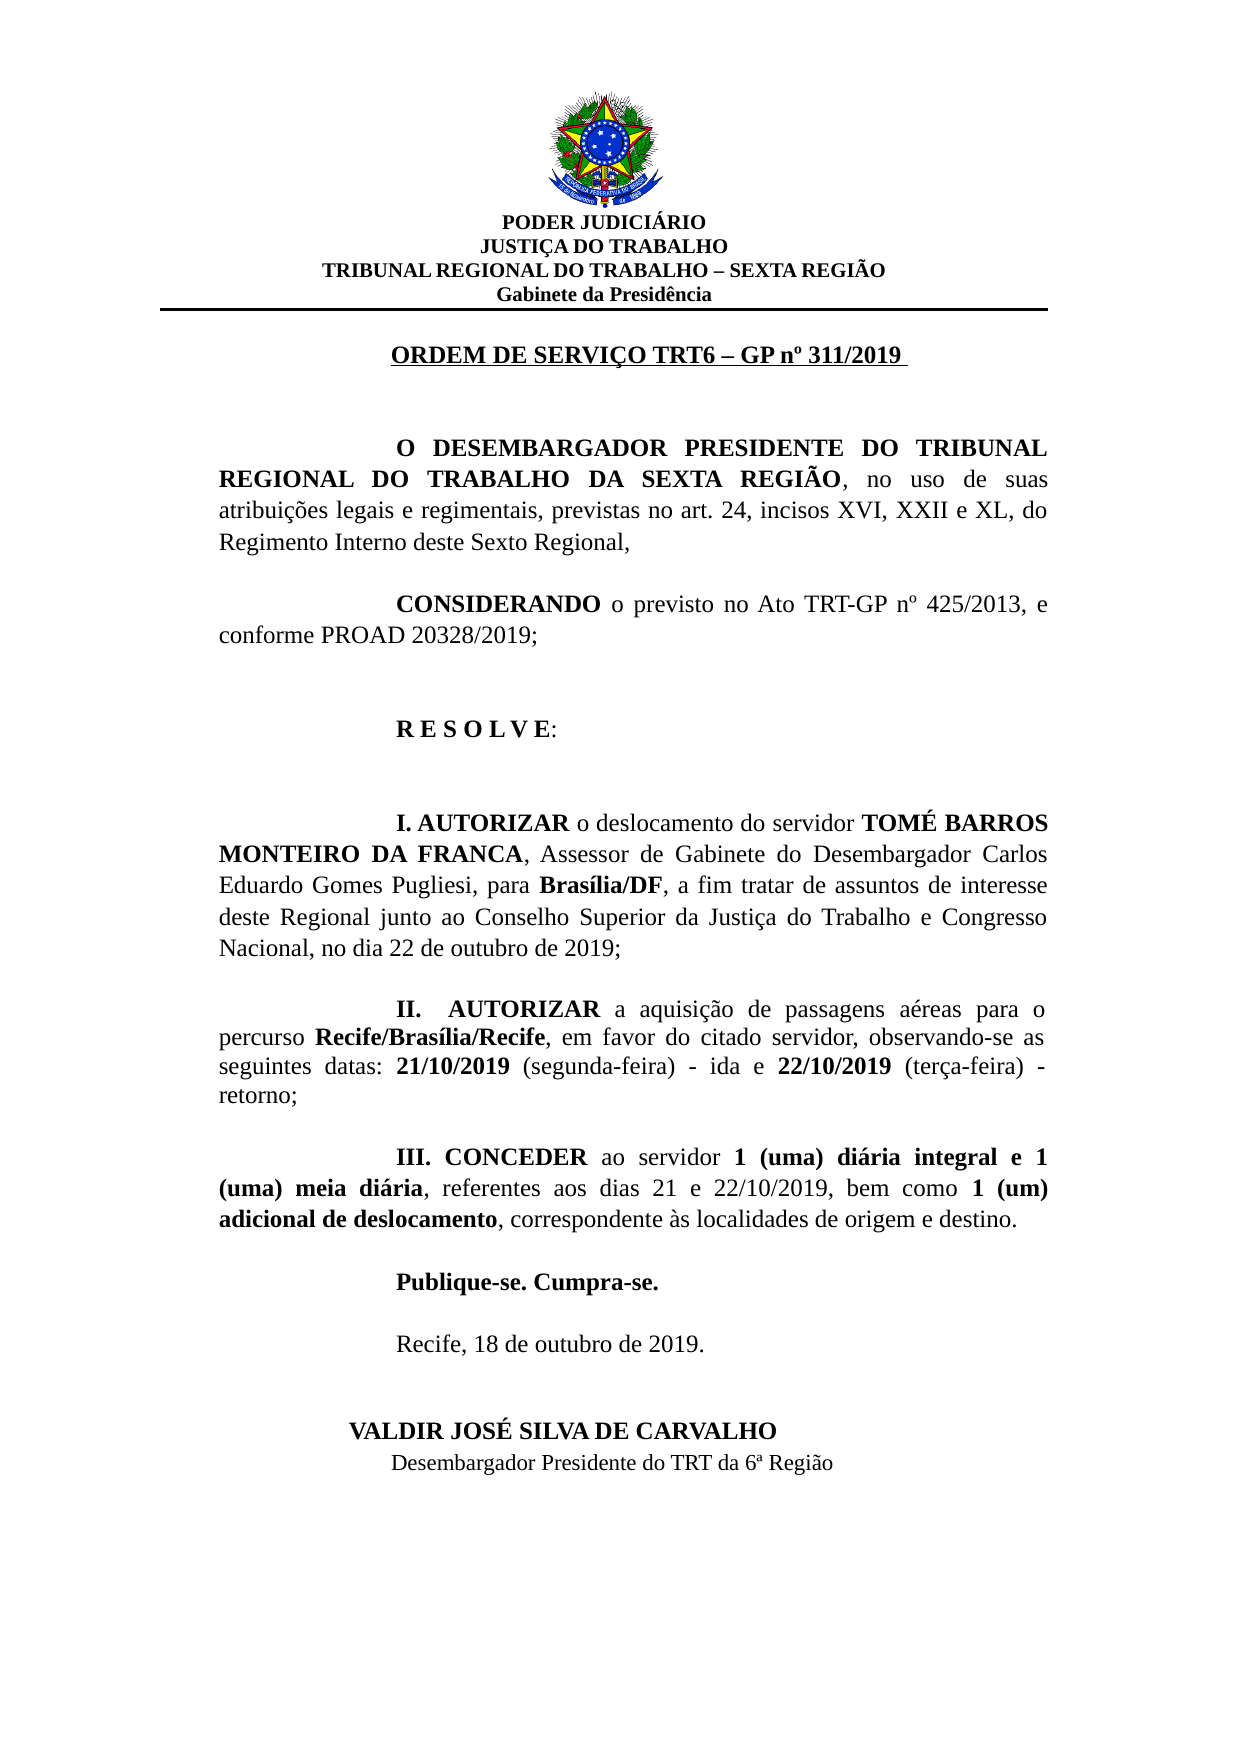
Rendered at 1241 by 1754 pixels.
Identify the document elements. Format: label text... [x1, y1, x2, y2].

text Recife, 18 de outubro de 2019. [218, 1327, 1048, 1359]
text Desembargador Presidente do TRT da 6ª Região [159, 1446, 960, 1477]
subtitle ORDEM DE SERVIÇO TRT6 – GP nº 311/2019 [218, 340, 1048, 369]
text II. AUTORIZAR a aquisição de passagens aéreas para o percurso Recife/Brasília/Recife, em favor do citado servidor, observando-se as seguintes datas: 21/10/2019 (segunda-feira) - ida e 22/10/2019 (terça-feira) - retorno; [218, 994, 1045, 1109]
text R E S O L V E: [218, 712, 1048, 744]
text Publique-se. Cumpra-se. [218, 1265, 1048, 1296]
text VALDIR JOSÉ SILVA DE CARVALHO [218, 1416, 960, 1446]
text I. AUTORIZAR o deslocamento do servidor TOMÉ BARROS MONTEIRO DA FRANCA, Assessor de Gabinete do Desembargador Carlos Eduardo Gomes Pugliesi, para Brasília/DF, a fim tratar de assuntos de interesse deste Regional junto ao Conselho Superior da Justiça do Trabalho e Congresso Nacional, no dia 22 de outubro de 2019; [218, 806, 1048, 962]
text CONSIDERANDO o previsto no Ato TRT-GP nº 425/2013, e conforme PROAD 20328/2019; [218, 587, 1048, 650]
text III. CONCEDER ao servidor 1 (uma) diária integral e 1 (uma) meia diária, referentes aos dias 21 e 22/10/2019, bem como 1 (um) adicional de deslocamento, correspondente às localidades de origem e destino. [218, 1140, 1048, 1234]
text O DESEMBARGADOR PRESIDENTE DO TRIBUNAL REGIONAL DO TRABALHO DA SEXTA REGIÃO, no uso de suas atribuições legais e regimentais, previstas no art. 24, incisos XVI, XXII e XL, do Regimento Interno deste Sexto Regional, [218, 431, 1048, 556]
picture [542, 88, 666, 210]
